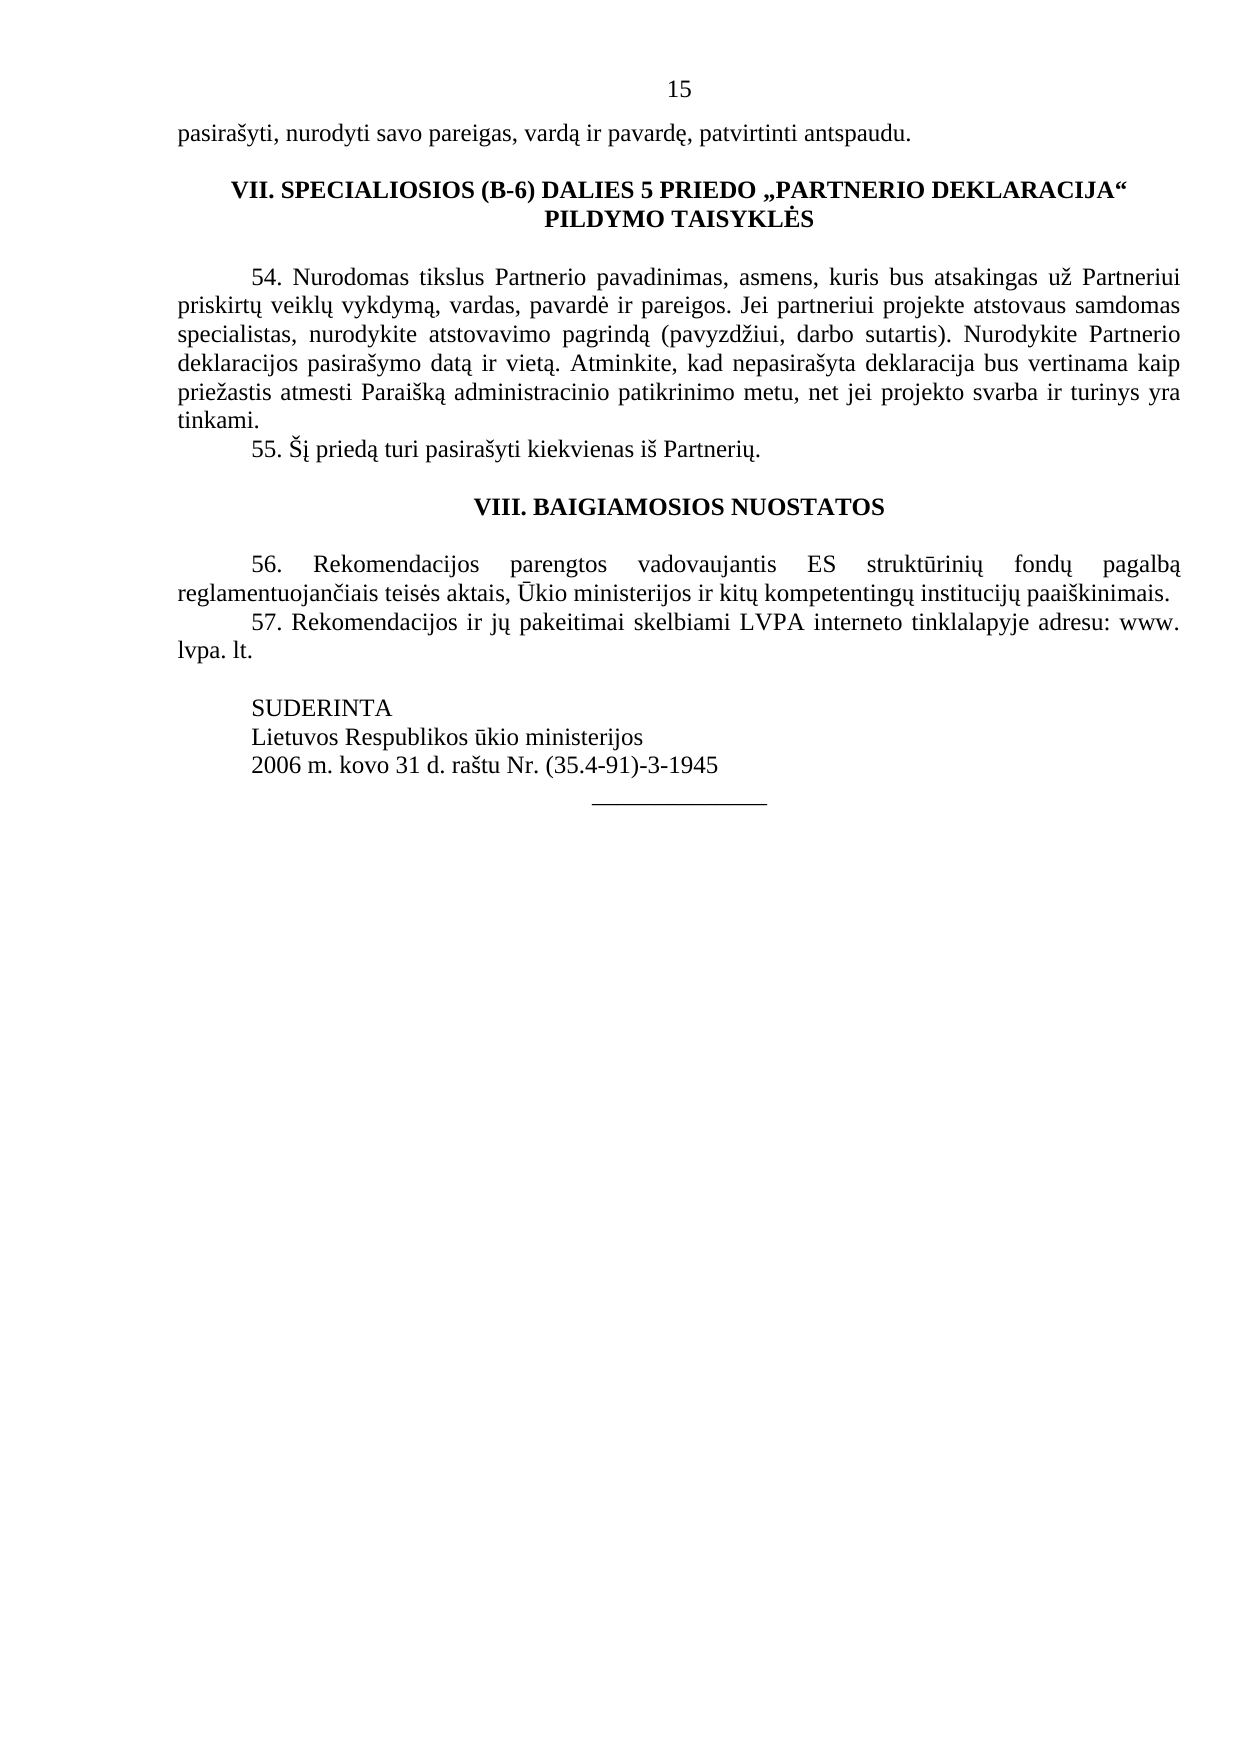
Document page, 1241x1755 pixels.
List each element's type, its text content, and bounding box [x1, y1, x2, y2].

text ______________ [177, 779, 1181, 808]
text 54. Nurodomas tikslus Partnerio pavadinimas, asmens, kuris bus atsakingas už Partneriui priskirtų veiklų vykdymą, vardas, pavardė ir pareigos. Jei partneriui projekte atstovaus samdomas specialistas, nurodykite atstovavimo pagrindą (pavyzdžiui, darbo sutartis). Nurodykite Partnerio deklaracijos pasirašymo datą ir vietą. Atminkite, kad nepasirašyta deklaracija bus vertinama kaip priežastis atmesti Paraišką administracinio patikrinimo metu, net jei projekto svarba ir turinys yra tinkami. [177, 262, 1181, 434]
text Lietuvos Respublikos ūkio ministerijos [177, 722, 1181, 751]
text pasirašyti, nurodyti savo pareigas, vardą ir pavardę, patvirtinti antspaudu. [177, 118, 1181, 147]
text 56. Rekomendacijos parengtos vadovaujantis ES struktūrinių fondų pagalbą reglamentuojančiais teisės aktais, Ūkio ministerijos ir kitų kompetentingų institucijų paaiškinimais. [177, 549, 1181, 607]
text 55. Šį priedą turi pasirašyti kiekvienas iš Partnerių. [177, 434, 1181, 463]
text 2006 m. kovo 31 d. raštu Nr. (35.4-91)-3-1945 [177, 751, 1181, 779]
text SUDERINTA [177, 693, 1181, 722]
text 57. Rekomendacijos ir jų pakeitimai skelbiami LVPA interneto tinklalapyje adresu: www. lvpa. lt. [177, 607, 1181, 664]
text VIII. BAIGIAMOSIOS NUOSTATOS [177, 492, 1181, 521]
text VII. SPECIALIOSIOS (B-6) DALIES 5 PRIEDO „PARTNERIO DEKLARACIJA“ PILDYMO TAISYKLĖS [177, 176, 1181, 233]
